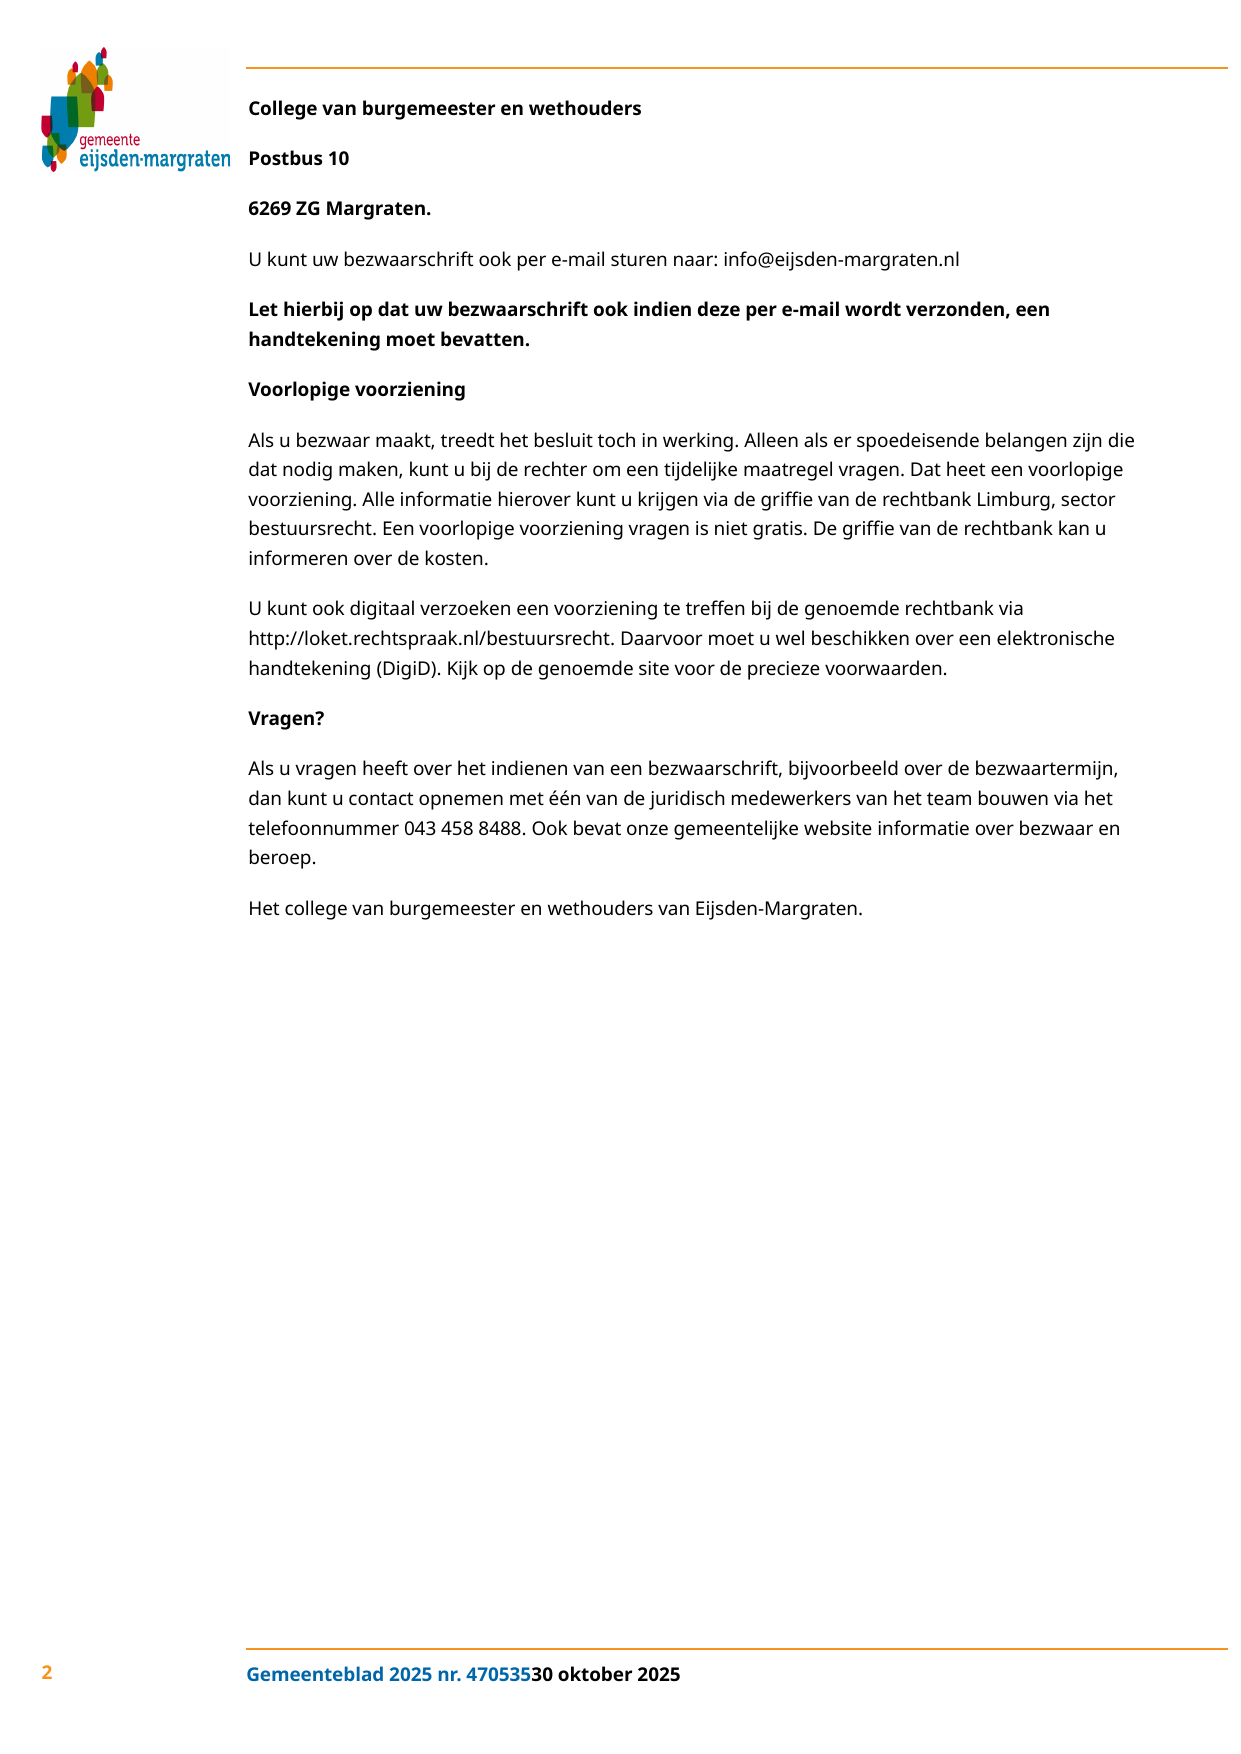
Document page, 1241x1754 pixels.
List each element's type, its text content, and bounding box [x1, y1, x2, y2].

text Als u vragen heeft over het indienen van een bezwaarschrift, bijvoorbeeld over de bezwaartermijn, dan kunt u contact opnemen met één van de juridisch medewerkers van het team bouwen via het telefoonnummer 043 458 8488. Ook bevat onze gemeentelijke website informatie over bezwaar en beroep. [248, 756, 1152, 870]
text Postbus 10 [248, 145, 1152, 171]
text U kunt ook digitaal verzoeken een voorziening te treffen bij de genoemde rechtbank via http://loket.rechtspraak.nl/bestuursrecht. Daarvoor moet u wel beschikken over een elektronische handtekening (DigiD). Kijk op de genoemde site voor de precieze voorwaarden. [248, 596, 1152, 681]
text College van burgemeester en wethouders [248, 95, 1152, 121]
text U kunt uw bezwaarschrift ook per e-mail sturen naar: info@eijsden-margraten.nl [248, 246, 1152, 272]
text Als u bezwaar maakt, treedt het besluit toch in werking. Alleen als er spoedeisende belangen zijn die dat nodig maken, kunt u bij de rechter om een tijdelijke maatregel vragen. Dat heet een voorlopige voorziening. Alle informatie hierover kunt u krijgen via de griffie van de rechtbank Limburg, sector bestuursrecht. Een voorlopige voorziening vragen is niet gratis. De griffie van de rechtbank kan u informeren over de kosten. [248, 427, 1152, 571]
text 6269 ZG Margraten. [248, 196, 1152, 221]
text Het college van burgemeester en wethouders van Eijsden-Margraten. [248, 895, 1152, 921]
picture [41, 47, 231, 172]
text Voorlopige voorziening [248, 376, 1152, 402]
text Vragen? [248, 705, 1152, 731]
text Let hierbij op dat uw bezwaarschrift ook indien deze per e-mail wordt verzonden, een handtekening moet bevatten. [248, 296, 1152, 352]
